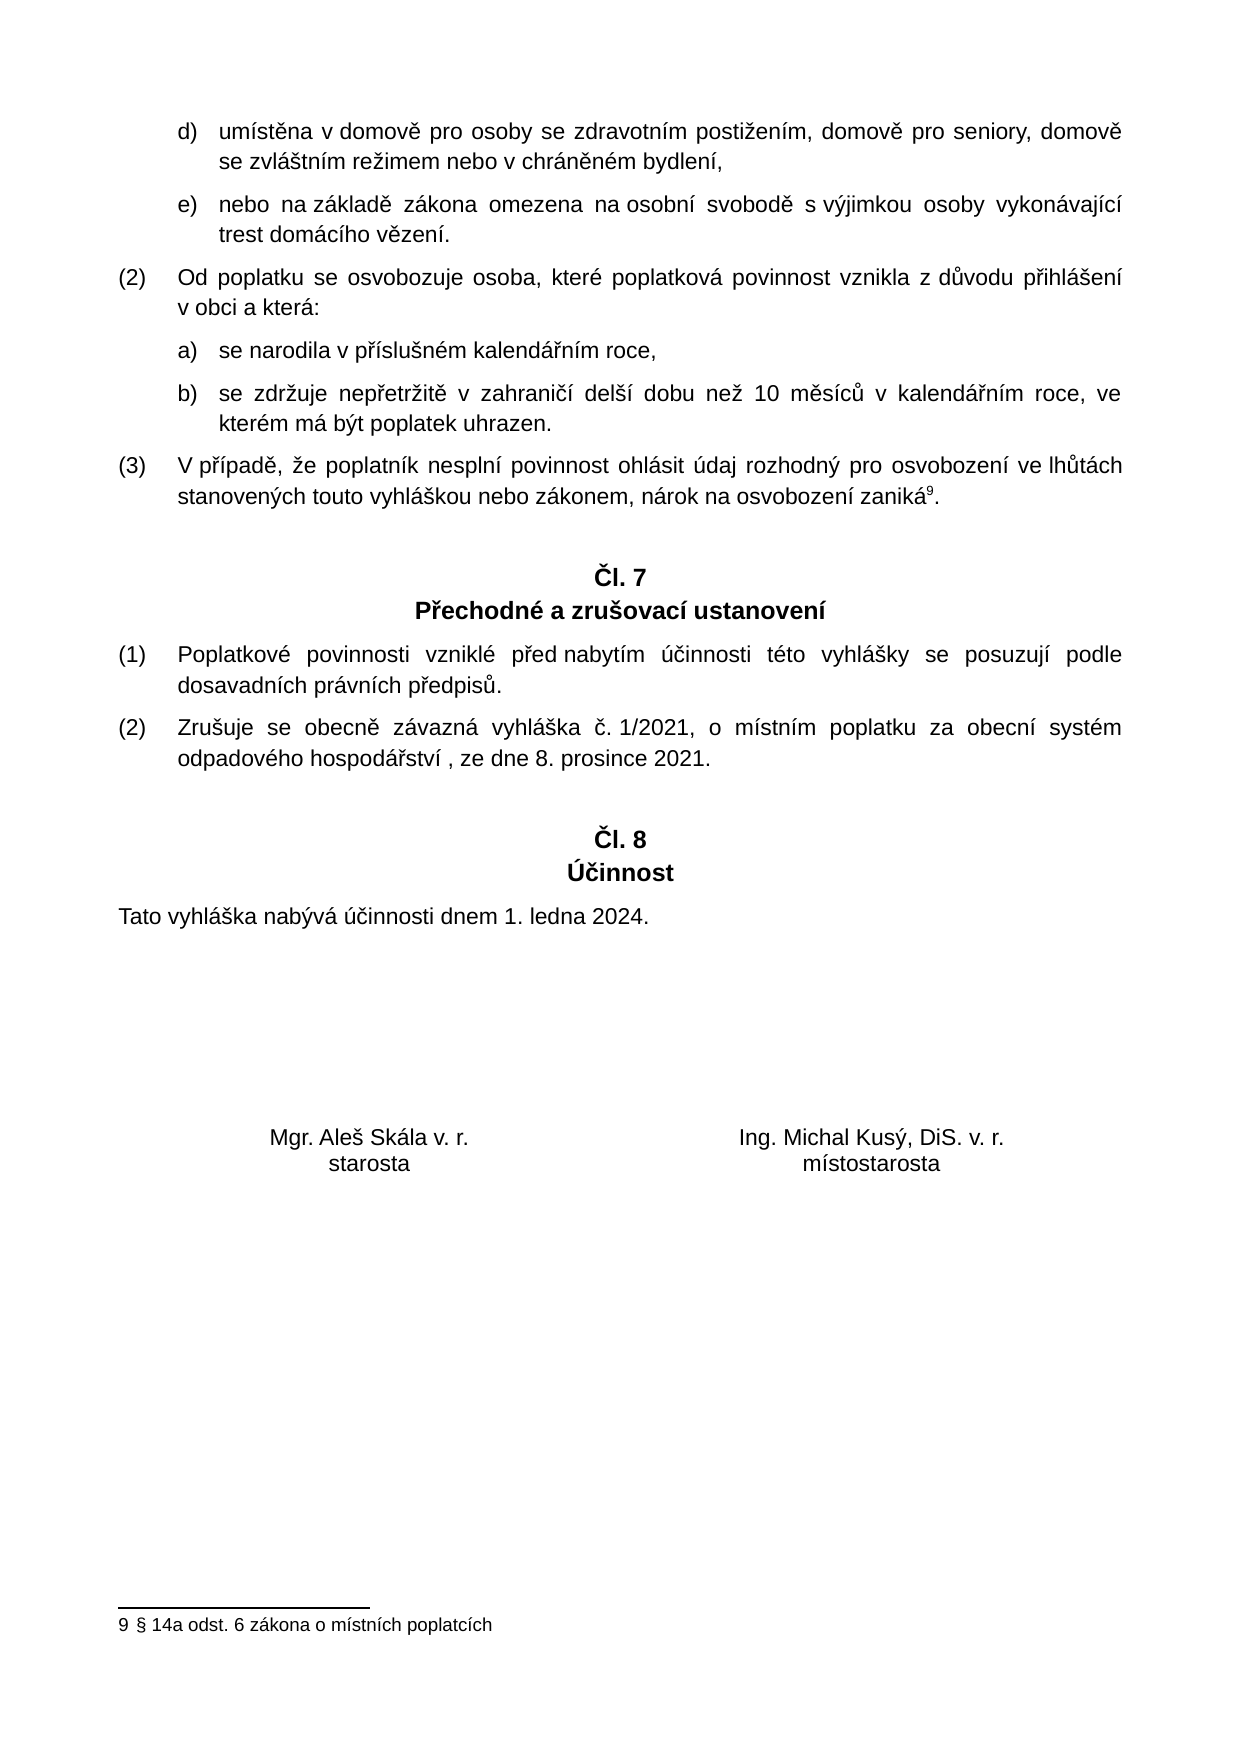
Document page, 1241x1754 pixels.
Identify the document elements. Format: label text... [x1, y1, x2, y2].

list umístěna v domově pro osoby se zdravotním postižením, domově pro seniory, domově se zvláštním režimem nebo v chráněném bydlení, [177, 118, 1122, 175]
list se narodila v příslušném kalendářním roce, [177, 337, 1122, 363]
list Od poplatku se osvobozuje osoba, které poplatková povinnost vznikla z důvodu přihlášení v obci a která: [118, 264, 1122, 321]
table_header Mgr. Aleš Skála v. r. starosta [118, 1064, 620, 1182]
list Zrušuje se obecně závazná vyhláška č. 1/2021, o místním poplatku za obecní systém odpadového hospodářství , ze dne 8. prosince 2021. [118, 714, 1122, 771]
subtitle Čl. 7 Přechodné a zrušovací ustanovení [118, 563, 1122, 625]
text Tato vyhláška nabývá účinnosti dnem 1. ledna 2024. [118, 903, 1122, 930]
list § 14a odst. 6 zákona o místních poplatcích [118, 1614, 1122, 1635]
table_cell [620, 1182, 1122, 1300]
table_cell [118, 1182, 620, 1300]
list se zdržuje nepřetržitě v zahraničí delší dobu než 10 měsíců v kalendářním roce, ve kterém má být poplatek uhrazen. [177, 379, 1122, 436]
list V případě, že poplatník nesplní povinnost ohlásit údaj rozhodný pro osvobození ve lhůtách stanovených touto vyhláškou nebo zákonem, nárok na osvobození zaniká. [118, 452, 1122, 509]
list Poplatkové povinnosti vzniklé před nabytím účinnosti této vyhlášky se posuzují podle dosavadních právních předpisů. [118, 641, 1122, 698]
subtitle Čl. 8 Účinnost [118, 825, 1122, 887]
table_header Ing. Michal Kusý, DiS. v. r. místostarosta [620, 1064, 1122, 1182]
list nebo na základě zákona omezena na osobní svobodě s výjimkou osoby vykonávající trest domácího vězení. [177, 191, 1122, 248]
